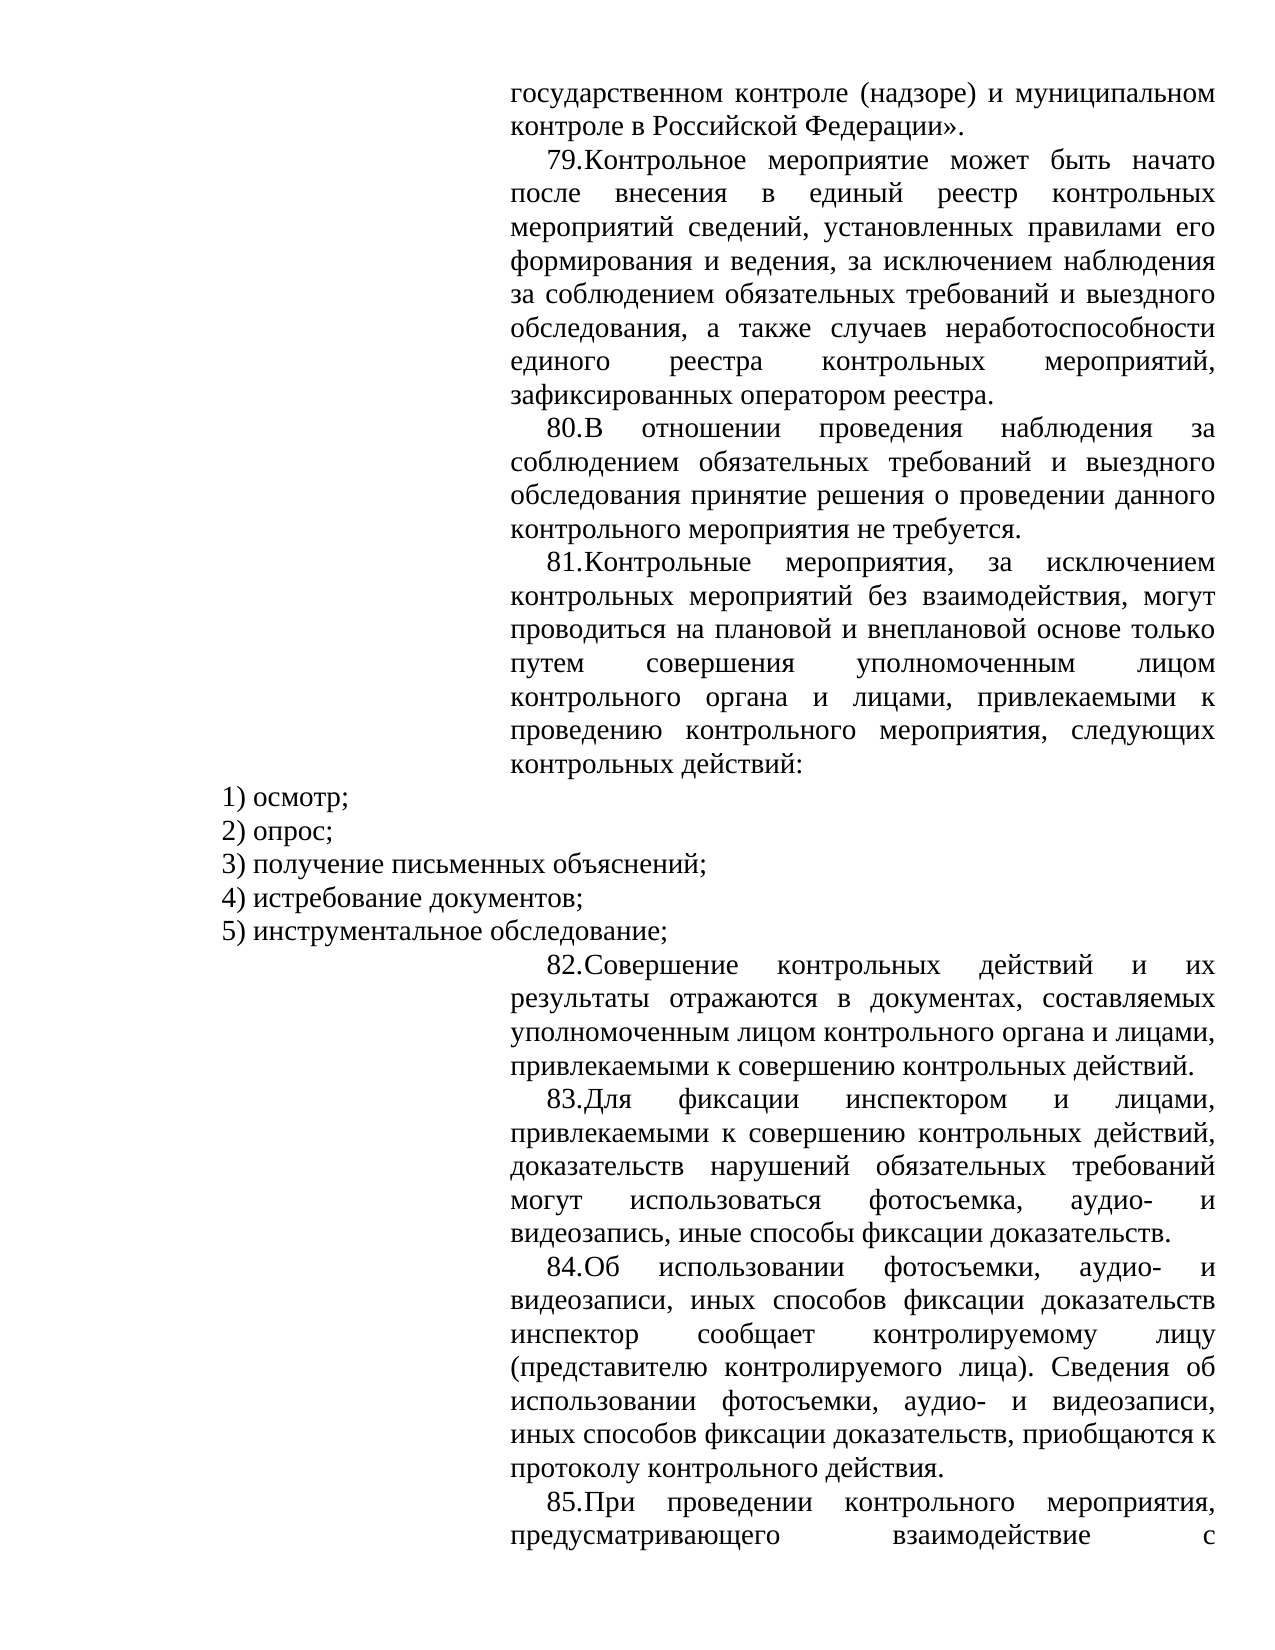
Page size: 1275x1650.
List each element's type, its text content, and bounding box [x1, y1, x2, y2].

text 5) инструментальное обследование; [148, 913, 1216, 947]
text 2) опрос; [148, 813, 1216, 846]
list Для фиксации инспектором и лицами, привлекаемыми к совершению контрольных действий, доказательств нарушений обязательных требований могут использоваться фотосъемка, аудио- и видеозапись, иные способы фиксации доказательств. [473, 1081, 1216, 1249]
text 3) получение письменных объяснений; [148, 846, 1216, 880]
list Контрольное мероприятие может быть начато после внесения в единый реестр контрольных мероприятий сведений, установленных правилами его формирования и ведения, за исключением наблюдения за соблюдением обязательных требований и выездного обследования, а также случаев неработоспособности единого реестра контрольных мероприятий, зафиксированных оператором реестра. [473, 142, 1216, 410]
list Об использовании фотосъемки, аудио- и видеозаписи, иных способов фиксации доказательств инспектор сообщает контролируемому лицу (представителю контролируемого лица). Сведения об использовании фотосъемки, аудио- и видеозаписи, иных способов фиксации доказательств, приобщаются к протоколу контрольного действия. [473, 1249, 1216, 1484]
list государственном контроле (надзоре) и муниципальном контроле в Российской Федерации». [473, 75, 1216, 142]
list При проведении контрольного мероприятия, предусматривающего взаимодействие с [473, 1484, 1216, 1551]
text 4) истребование документов; [148, 880, 1216, 913]
list Контрольные мероприятия, за исключением контрольных мероприятий без взаимодействия, могут проводиться на плановой и внеплановой основе только путем совершения уполномоченным лицом контрольного органа и лицами, привлекаемыми к проведению контрольного мероприятия, следующих контрольных действий: [473, 544, 1216, 779]
text 1) осмотр; [148, 779, 1216, 813]
list Совершение контрольных действий и их результаты отражаются в документах, составляемых уполномоченным лицом контрольного органа и лицами, привлекаемыми к совершению контрольных действий. [473, 947, 1216, 1081]
list В отношении проведения наблюдения за соблюдением обязательных требований и выездного обследования принятие решения о проведении данного контрольного мероприятия не требуется. [473, 410, 1216, 544]
